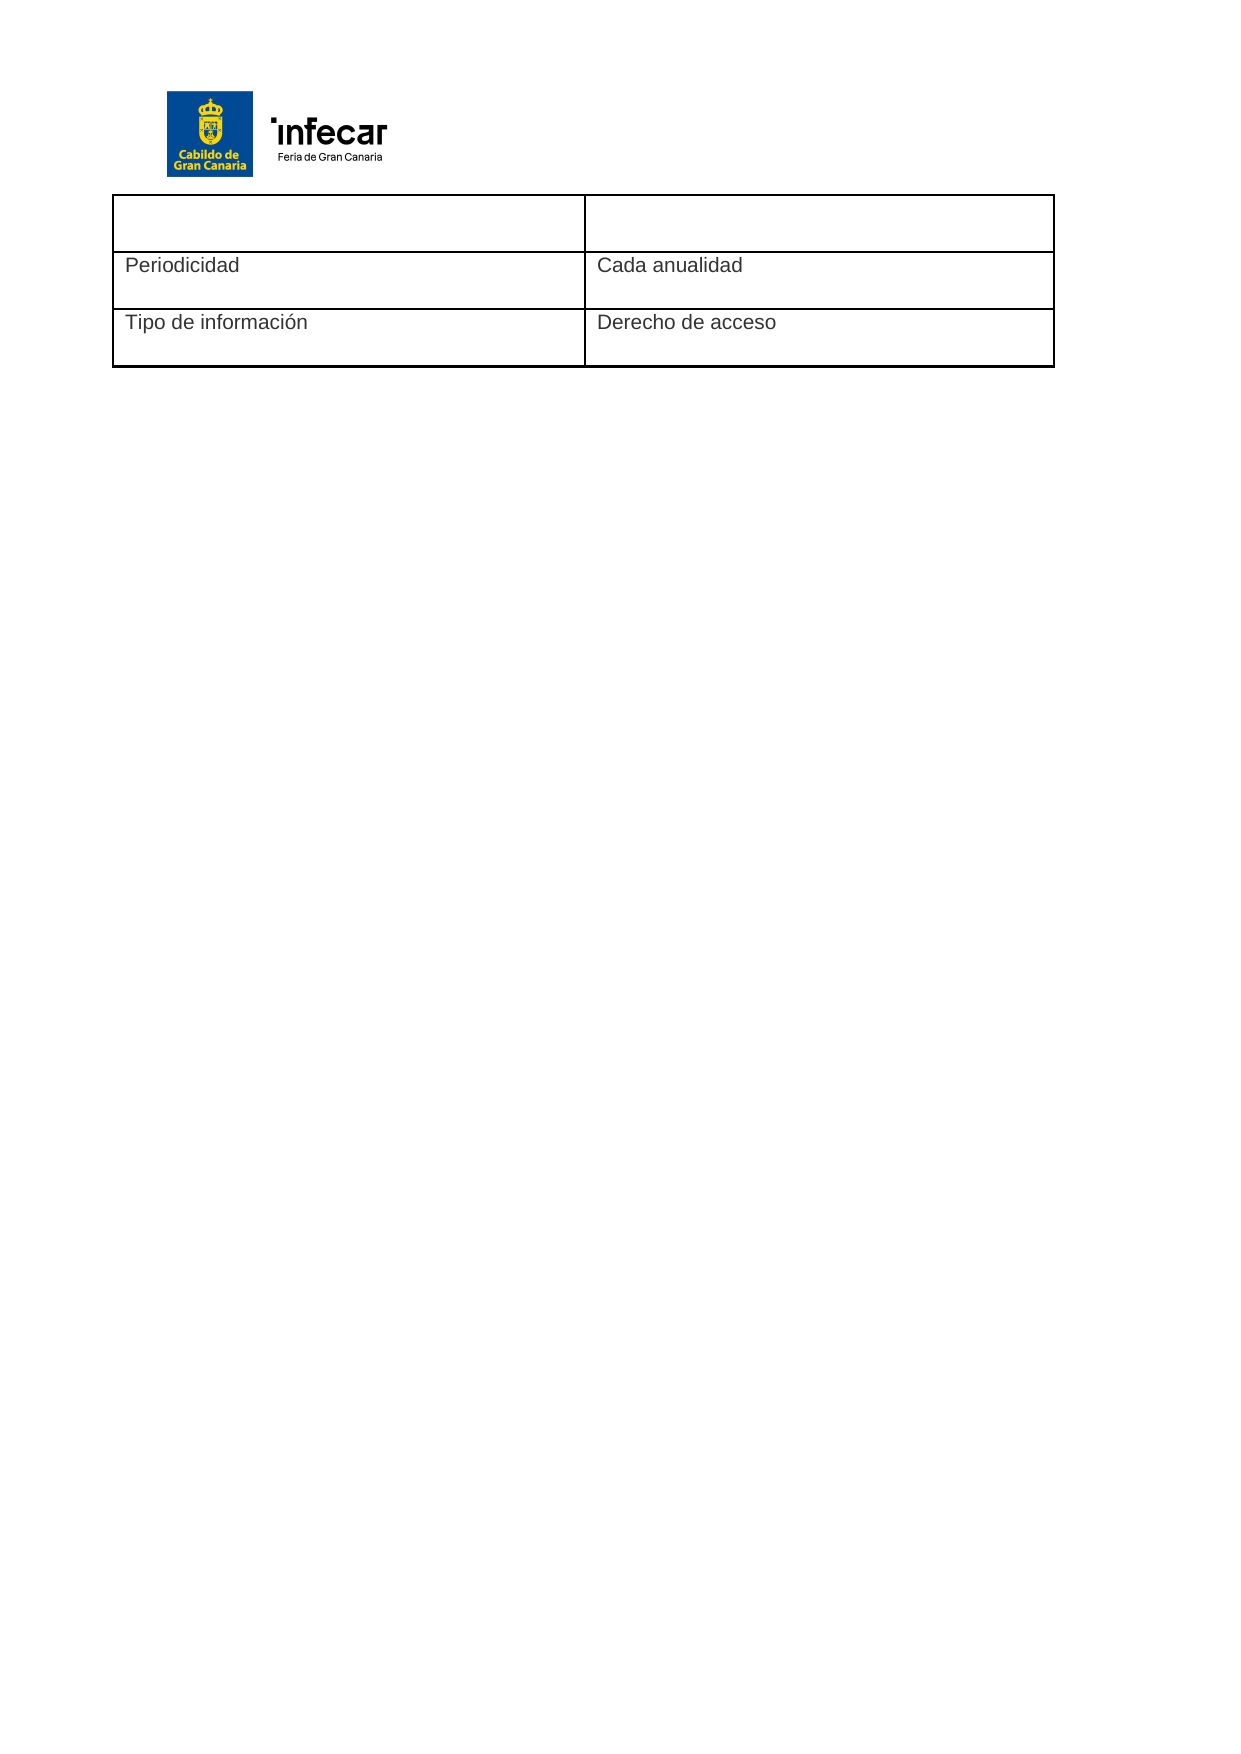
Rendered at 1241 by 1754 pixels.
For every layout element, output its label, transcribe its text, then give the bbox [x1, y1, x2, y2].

picture [150, 75, 404, 194]
table_header [586, 196, 1053, 251]
table_cell Tipo de información [114, 310, 584, 365]
table_cell Cada anualidad [586, 253, 1053, 308]
table_cell Derecho de acceso [586, 310, 1053, 365]
table_cell Periodicidad [114, 253, 584, 308]
table_header [114, 196, 584, 251]
